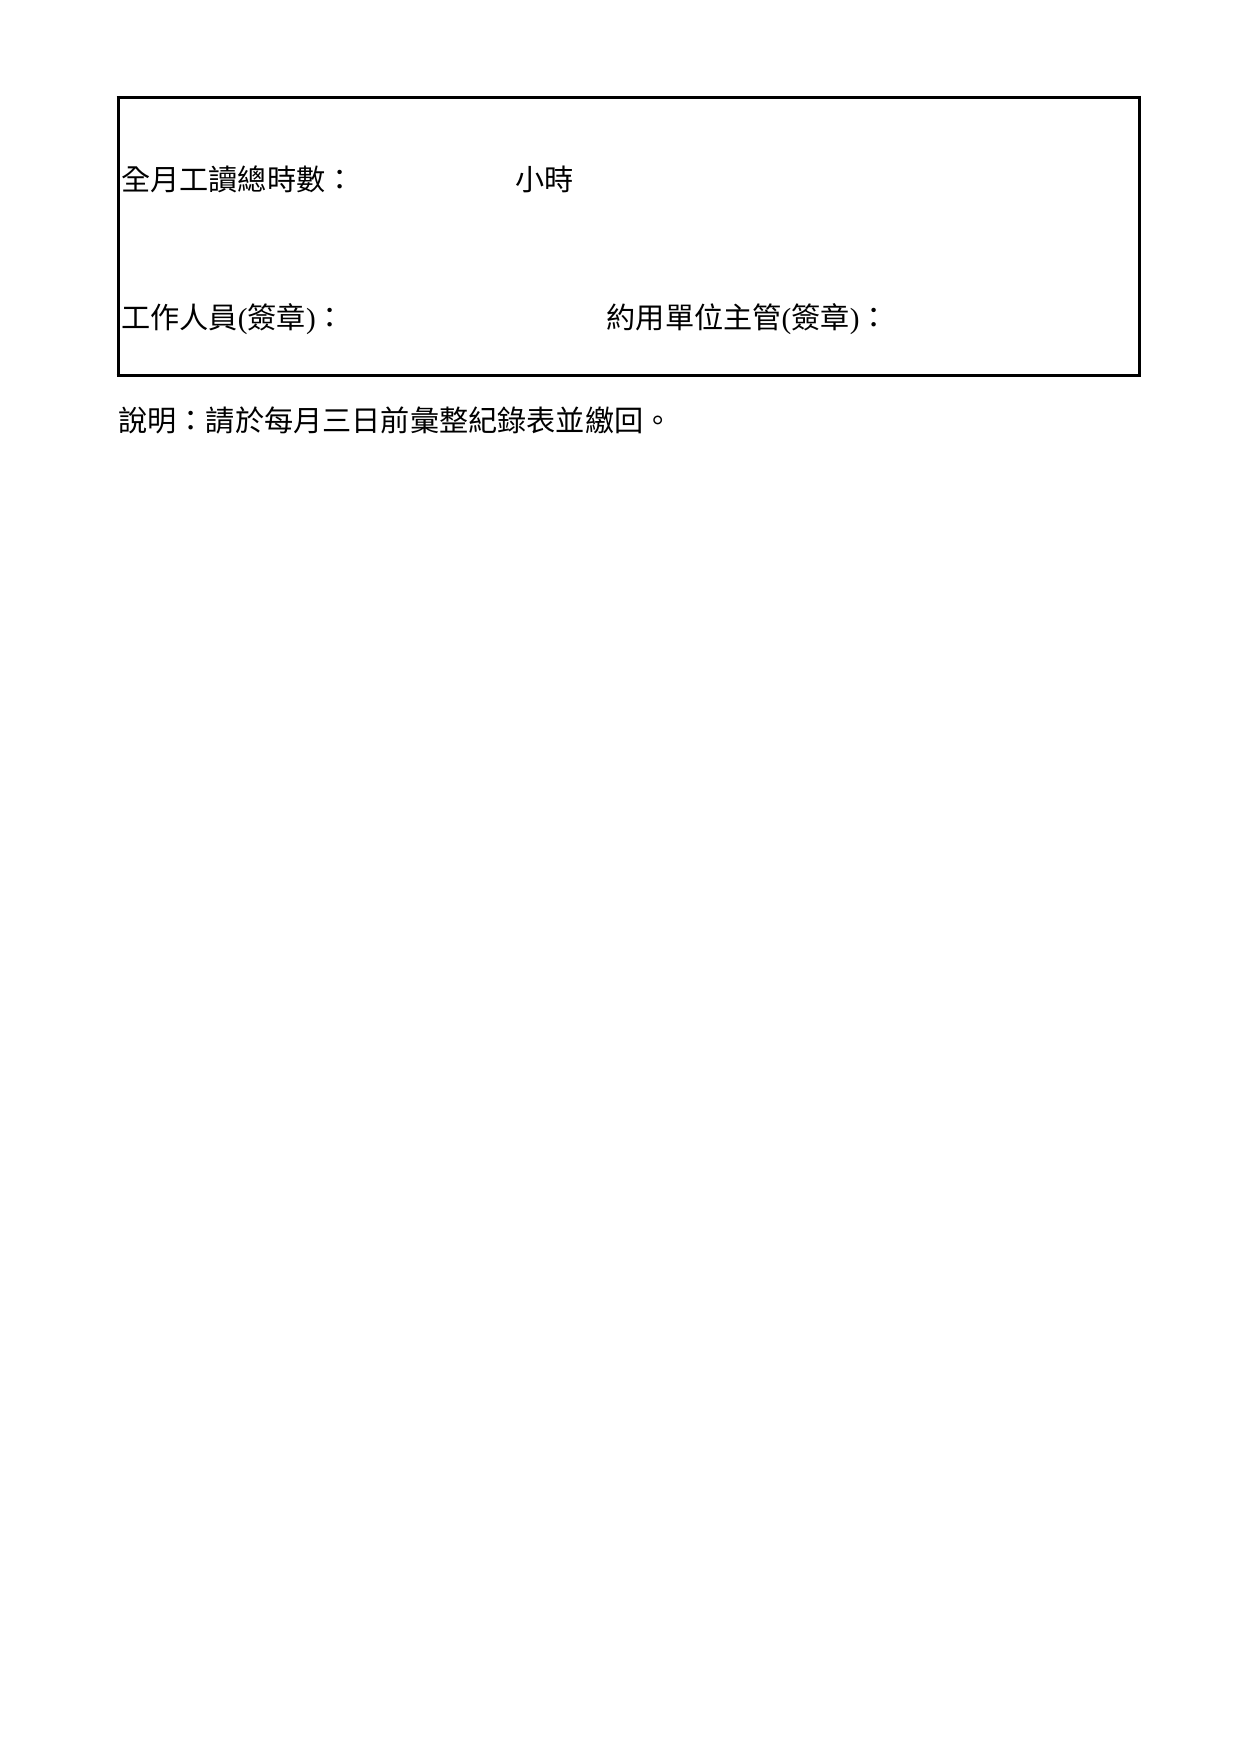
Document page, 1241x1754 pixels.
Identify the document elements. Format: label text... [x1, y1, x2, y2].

table_cell 工作人員(簽章)： [120, 236, 605, 374]
table_cell 全月工讀總時數： 小時 [120, 99, 1138, 236]
table_cell [1141, 236, 1240, 374]
table_cell 約用單位主管(簽章)： [605, 236, 1138, 374]
text 說明：請於每月三日前彙整紀錄表並繳回。 [118, 377, 1122, 439]
table_cell [1141, 96, 1240, 236]
